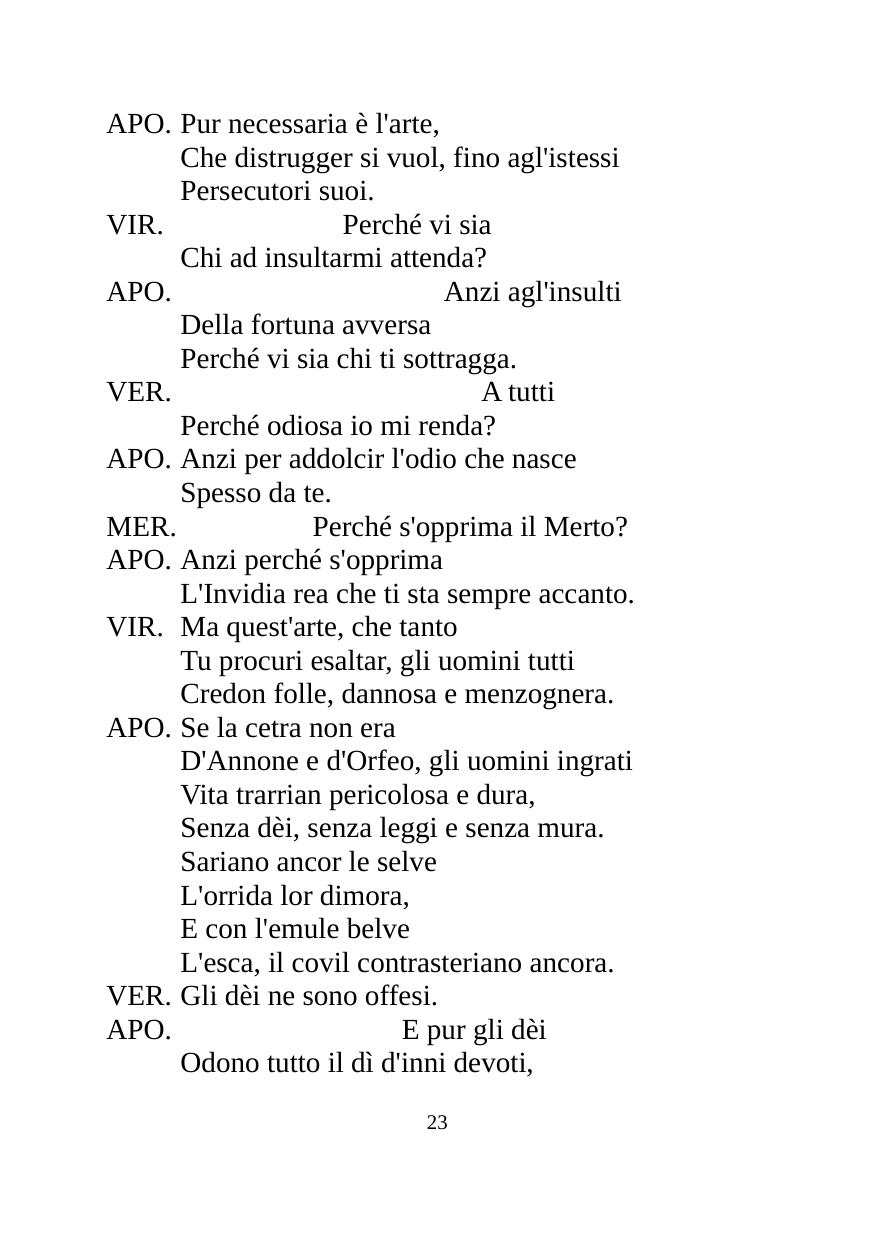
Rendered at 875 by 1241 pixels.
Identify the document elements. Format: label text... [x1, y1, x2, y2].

text APO. E pur gli dèi [106, 1012, 768, 1045]
text VER. A tutti [106, 374, 768, 408]
text APO. Anzi per addolcir l'odio che nasce [106, 442, 768, 475]
text Vita trarrian pericolosa e dura, [106, 777, 768, 811]
text L'esca, il covil contrasteriano ancora. [106, 945, 768, 978]
text Che distrugger si vuol, fino agl'istessi [106, 140, 768, 173]
text Senza dèi, senza leggi e senza mura. [106, 811, 768, 844]
text Spesso da te. [106, 475, 768, 509]
text MER. Perché s'opprima il Merto? [106, 509, 768, 542]
text APO. Anzi agl'insulti [106, 274, 768, 307]
text L'Invidia rea che ti sta sempre accanto. [106, 576, 768, 609]
text APO. Anzi perché s'opprima [106, 542, 768, 576]
text Tu procuri esaltar, gli uomini tutti [106, 643, 768, 676]
text Odono tutto il dì d'inni devoti, [106, 1045, 768, 1079]
text Credon folle, dannosa e menzognera. [106, 676, 768, 710]
text APO. Se la cetra non era [106, 710, 768, 743]
text Perché odiosa io mi renda? [106, 408, 768, 442]
text Della fortuna avversa [106, 307, 768, 341]
text VIR. Perché vi sia [106, 207, 768, 240]
text Chi ad insultarmi attenda? [106, 240, 768, 274]
text Persecutori suoi. [106, 173, 768, 207]
text VER. Gli dèi ne sono offesi. [106, 978, 768, 1012]
text APO. Pur necessaria è l'arte, [106, 106, 768, 140]
text D'Annone e d'Orfeo, gli uomini ingrati [106, 743, 768, 777]
text VIR. Ma quest'arte, che tanto [106, 609, 768, 643]
text L'orrida lor dimora, [106, 878, 768, 911]
text Perché vi sia chi ti sottragga. [106, 341, 768, 374]
text E con l'emule belve [106, 911, 768, 945]
text Sariano ancor le selve [106, 844, 768, 878]
